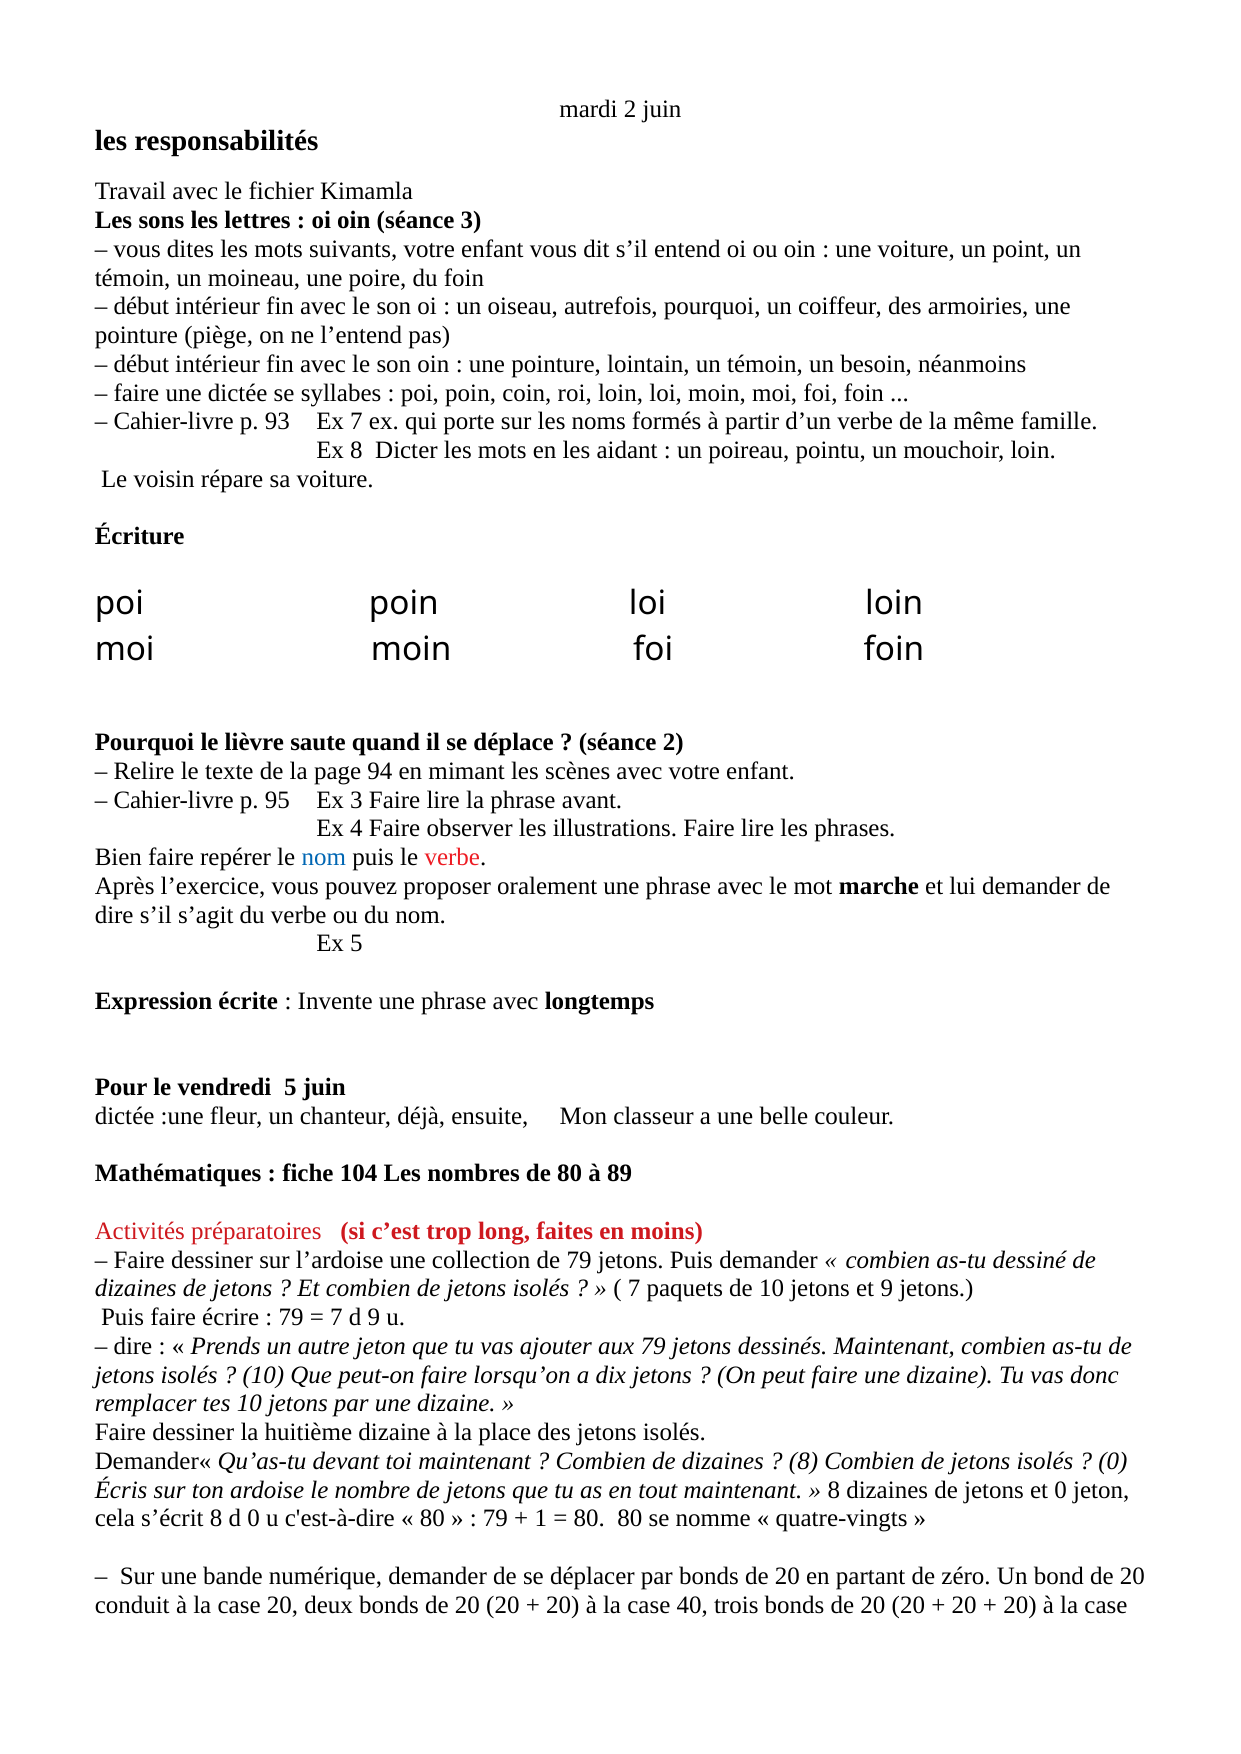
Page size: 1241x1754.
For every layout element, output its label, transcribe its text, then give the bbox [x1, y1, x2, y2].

text – dire : « Prends un autre jeton que tu vas ajouter aux 79 jetons dessinés. Maintenant, combien as-tu de jetons isolés ? (10) Que peut-on faire lorsqu’on a dix jetons ? (On peut faire une dizaine). Tu vas donc remplacer tes 10 jetons par une dizaine. » [94, 1331, 1146, 1417]
text Ex 5 [94, 928, 1146, 957]
text dictée :une fleur, un chanteur, déjà, ensuite, Mon classeur a une belle couleur. [94, 1101, 1146, 1130]
text – faire une dictée se syllabes : poi, poin, coin, roi, loin, loi, moin, moi, foi, foin ... [94, 378, 1146, 406]
text – début intérieur fin avec le son oin : une pointure, lointain, un témoin, un besoin, néanmoins [94, 349, 1146, 378]
text Les sons les lettres : oi oin (séance 3) [94, 205, 1146, 234]
text Expression écrite : Invente une phrase avec longtemps [94, 986, 1146, 1015]
text – Sur une bande numérique, demander de se déplacer par bonds de 20 en partant de zéro. Un bond de 20 conduit à la case 20, deux bonds de 20 (20 + 20) à la case 40, trois bonds de 20 (20 + 20 + 20) à la case [94, 1561, 1146, 1618]
text – vous dites les mots suivants, votre enfant vous dit s’il entend oi ou oin : une voiture, un point, un témoin, un moineau, une poire, du foin [94, 234, 1146, 291]
text Pour le vendredi 5 juin [94, 1072, 1146, 1101]
text Activités préparatoires (si c’est trop long, faites en moins) [94, 1216, 1146, 1245]
text Ex 4 Faire observer les illustrations. Faire lire les phrases. [94, 813, 1146, 842]
text Faire dessiner la huitième dizaine à la place des jetons isolés. [94, 1417, 1146, 1446]
text mardi 2 juin [94, 94, 1146, 123]
text moi moin foi foin [94, 624, 1146, 670]
text – Cahier-livre p. 95 Ex 3 Faire lire la phrase avant. [94, 785, 1146, 813]
text Pourquoi le lièvre saute quand il se déplace ? (séance 2) [94, 727, 1146, 756]
text Le voisin répare sa voiture. [94, 464, 1146, 493]
text Écriture [94, 521, 1146, 550]
text poi poin loi loin [94, 579, 1146, 624]
text Puis faire écrire : 79 = 7 d 9 u. [94, 1302, 1146, 1331]
text – début intérieur fin avec le son oi : un oiseau, autrefois, pourquoi, un coiffeur, des armoiries, une pointure (piège, on ne l’entend pas) [94, 291, 1146, 349]
text Ex 8 Dicter les mots en les aidant : un poireau, pointu, un mouchoir, loin. [94, 435, 1146, 464]
text – Cahier-livre p. 93 Ex 7 ex. qui porte sur les noms formés à partir d’un verbe de la même famille. [94, 406, 1146, 435]
text – Faire dessiner sur l’ardoise une collection de 79 jetons. Puis demander « combien as-tu dessiné de dizaines de jetons ? Et combien de jetons isolés ? » ( 7 paquets de 10 jetons et 9 jetons.) [94, 1245, 1146, 1302]
text Mathématiques : fiche 104 Les nombres de 80 à 89 [94, 1158, 1146, 1187]
text Après l’exercice, vous pouvez proposer oralement une phrase avec le mot marche et lui demander de dire s’il s’agit du verbe ou du nom. [94, 871, 1146, 928]
text Demander« Qu’as-tu devant toi maintenant ? Combien de dizaines ? (8) Combien de jetons isolés ? (0) Écris sur ton ardoise le nombre de jetons que tu as en tout maintenant. » 8 dizaines de jetons et 0 jeton, cela s’écrit 8 d 0 u c'est-à-dire « 80 » : 79 + 1 = 80. 80 se nomme « quatre-vingts » [94, 1446, 1146, 1532]
text Bien faire repérer le nom puis le verbe. [94, 842, 1146, 871]
text les responsabilités [94, 123, 1146, 157]
text Travail avec le fichier Kimamla [94, 176, 1146, 205]
text – Relire le texte de la page 94 en mimant les scènes avec votre enfant. [94, 756, 1146, 785]
